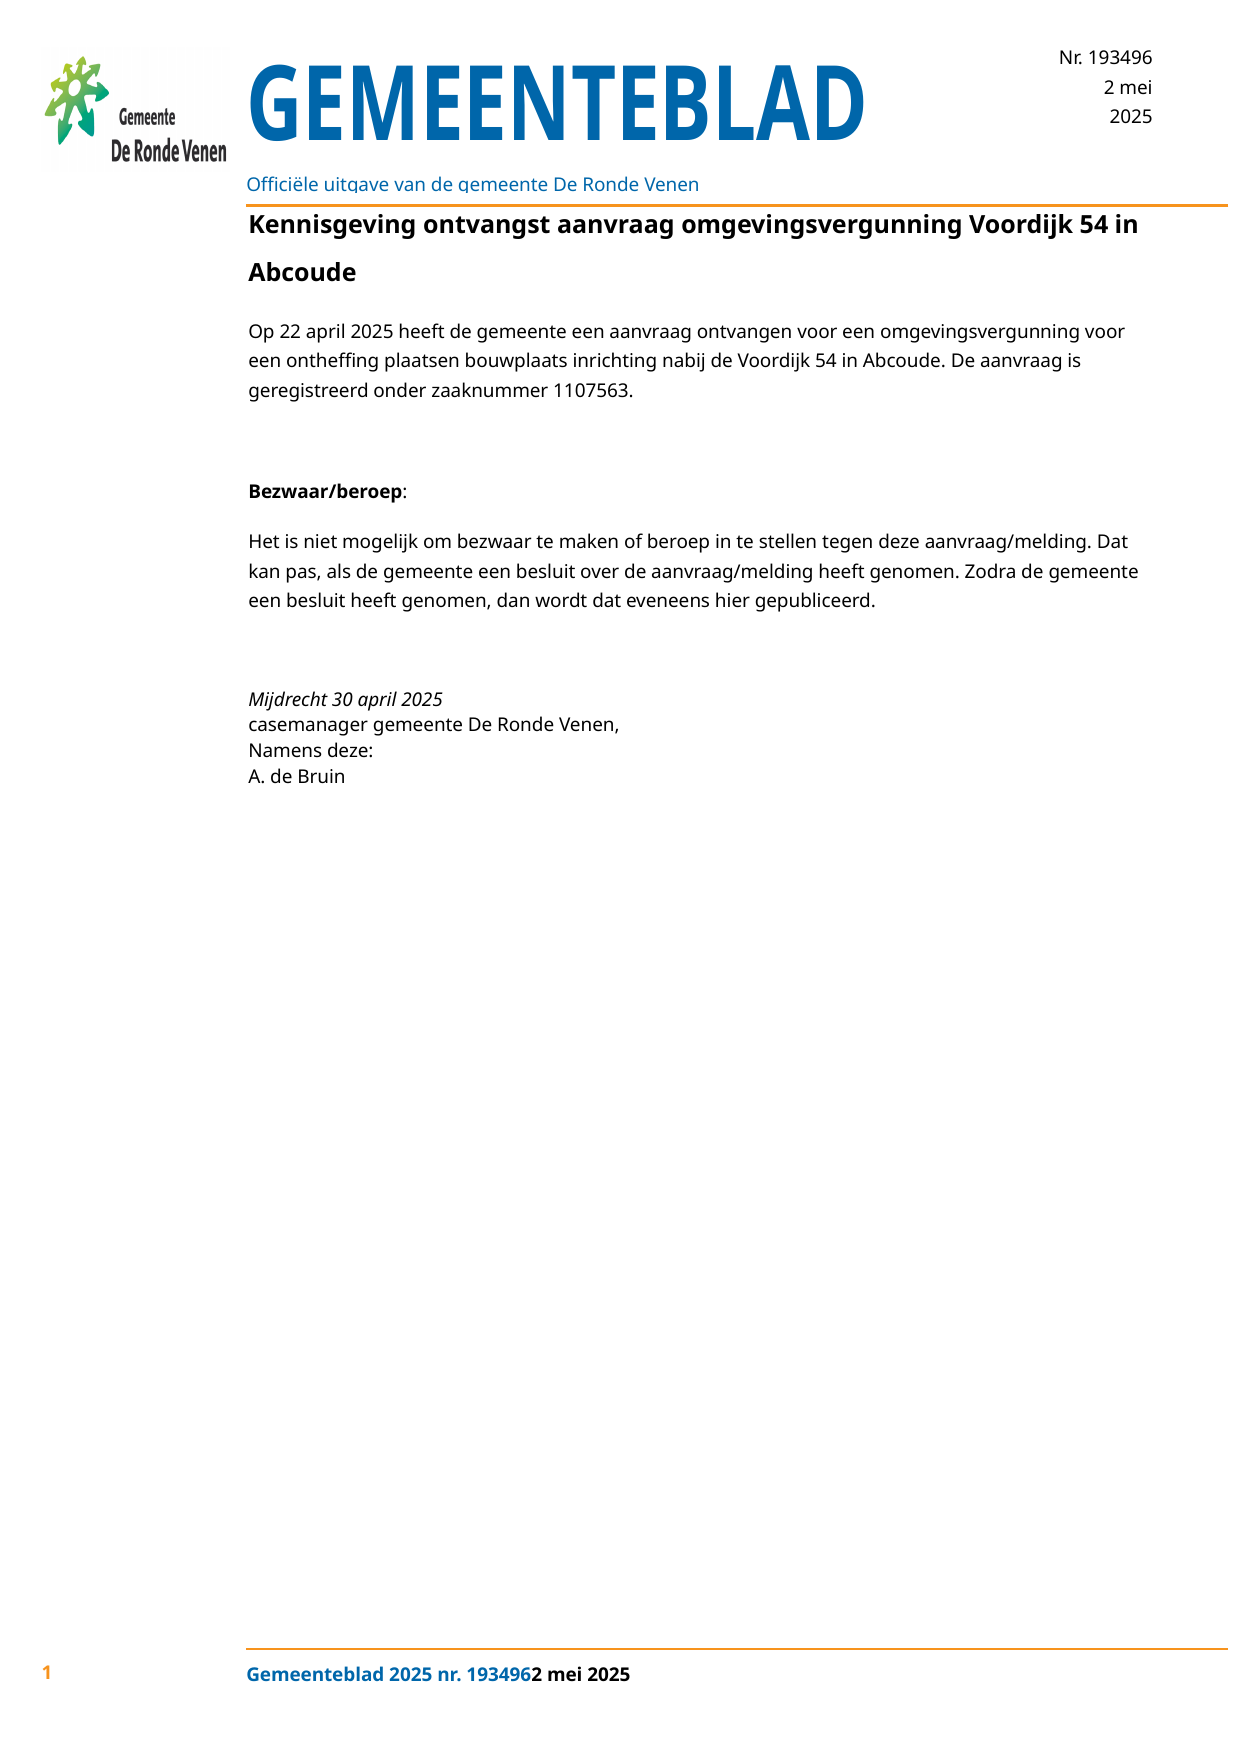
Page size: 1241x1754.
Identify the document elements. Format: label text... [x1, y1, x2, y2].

text Bezwaar/beroep: [248, 478, 1152, 504]
text Het is niet mogelijk om bezwaar te maken of beroep in te stellen tegen deze aanvraag/melding. Dat kan pas, als de gemeente een besluit over de aanvraag/melding heeft genomen. Zodra de gemeente een besluit heeft genomen, dan wordt dat eveneens hier gepubliceerd. [248, 528, 1152, 613]
picture [41, 47, 231, 172]
text Mijdrecht 30 april 2025 [248, 686, 1152, 711]
text Kennisgeving ontvangst aanvraag omgevingsvergunning Voordijk 54 in Abcoude [248, 207, 1152, 288]
text Namens deze: [248, 737, 1152, 763]
text A. de Bruin [248, 763, 1152, 789]
text Op 22 april 2025 heeft de gemeente een aanvraag ontvangen voor een omgevingsvergunning voor een ontheffing plaatsen bouwplaats inrichting nabij de Voordijk 54 in Abcoude. De aanvraag is geregistreerd onder zaaknummer 1107563. [248, 318, 1152, 403]
text casemanager gemeente De Ronde Venen, [248, 711, 1152, 737]
